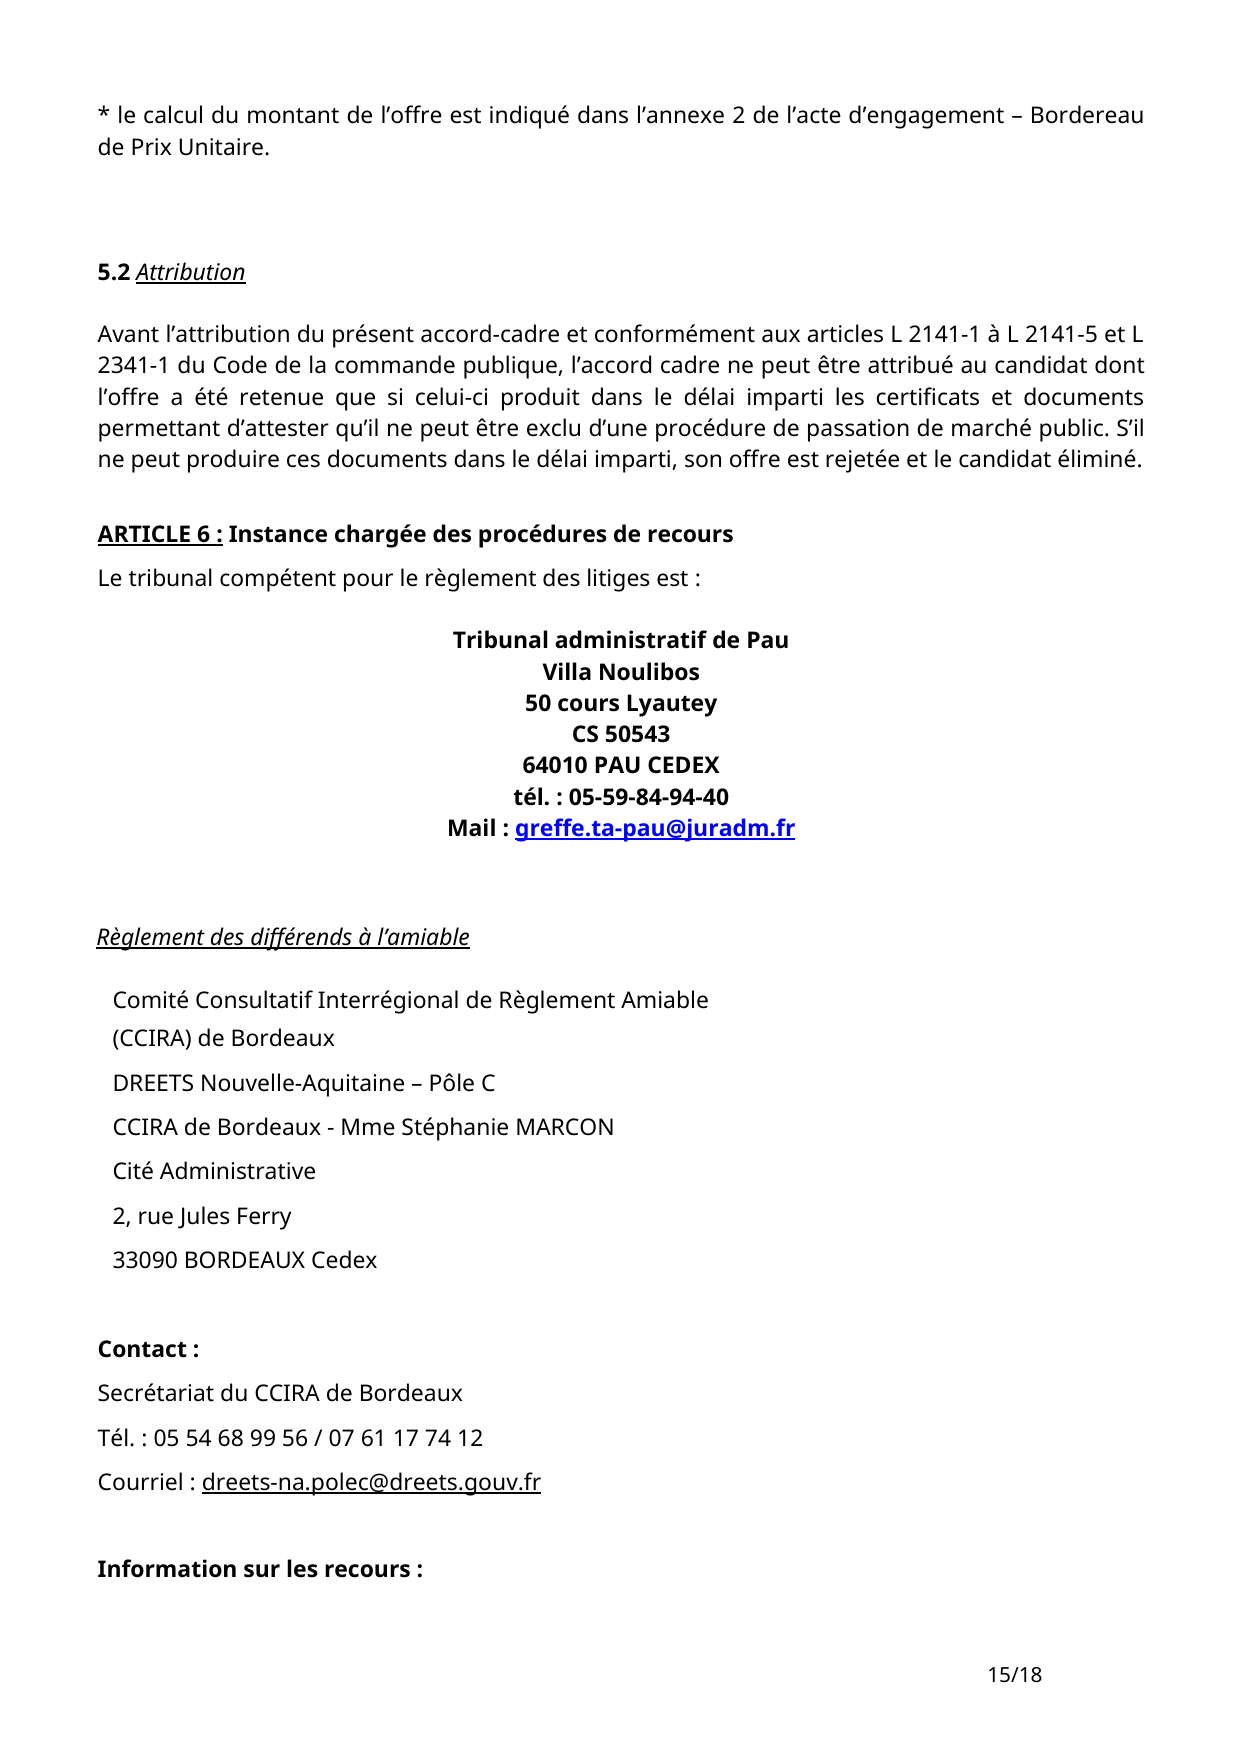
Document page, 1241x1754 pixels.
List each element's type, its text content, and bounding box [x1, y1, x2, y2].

text 33090 BORDEAUX Cedex [97, 1244, 1146, 1275]
text * le calcul du montant de l’offre est indiqué dans l’annexe 2 de l’acte d’engagement – Bordereau de Prix Unitaire. [97, 99, 1146, 162]
text Mail : greffe.ta-pau@juradm.fr [96, 812, 1146, 843]
text Le tribunal compétent pour le règlement des litiges est : [97, 562, 1146, 593]
text Secrétariat du CCIRA de Bordeaux [97, 1377, 1146, 1408]
text CS 50543 [96, 718, 1146, 749]
text Tribunal administratif de Pau [96, 624, 1146, 656]
text 64010 PAU CEDEX [96, 749, 1146, 781]
text Villa Noulibos [96, 656, 1146, 687]
text 5.2 Attribution [97, 256, 1146, 287]
text tél. : 05-59-84-94-40 [96, 781, 1146, 812]
text CCIRA de Bordeaux - Mme Stéphanie MARCON [97, 1111, 1146, 1142]
text DREETS Nouvelle-Aquitaine – Pôle C [97, 1066, 1146, 1098]
text Information sur les recours : [97, 1553, 1146, 1584]
text Comité Consultatif Interrégional de Règlement Amiable [97, 984, 1146, 1016]
text Contact : [97, 1333, 1146, 1364]
text Avant l’attribution du présent accord-cadre et conformément aux articles L 2141-1 à L 2141-5 et L 2341-1 du Code de la commande publique, l’accord cadre ne peut être attribué au candidat dont l’offre a été retenue que si celui-ci produit dans le délai imparti les certificats et documents permettant d’attester qu’il ne peut être exclu d’une procédure de passation de marché public. S’il ne peut produire ces documents dans le délai imparti, son offre est rejetée et le candidat éliminé. [97, 318, 1146, 474]
text Cité Administrative [97, 1155, 1146, 1186]
text 2, rue Jules Ferry [97, 1199, 1146, 1231]
subtitle Règlement des différends à l’amiable [96, 921, 1146, 952]
subtitle ARTICLE 6 : Instance chargée des procédures de recours [97, 518, 1146, 549]
text Courriel : dreets-na.polec@dreets.gouv.fr [97, 1466, 1146, 1497]
text (CCIRA) de Bordeaux [97, 1022, 1146, 1053]
text Tél. : 05 54 68 99 56 / 07 61 17 74 12 [97, 1421, 1146, 1453]
text 50 cours Lyautey [96, 687, 1146, 718]
